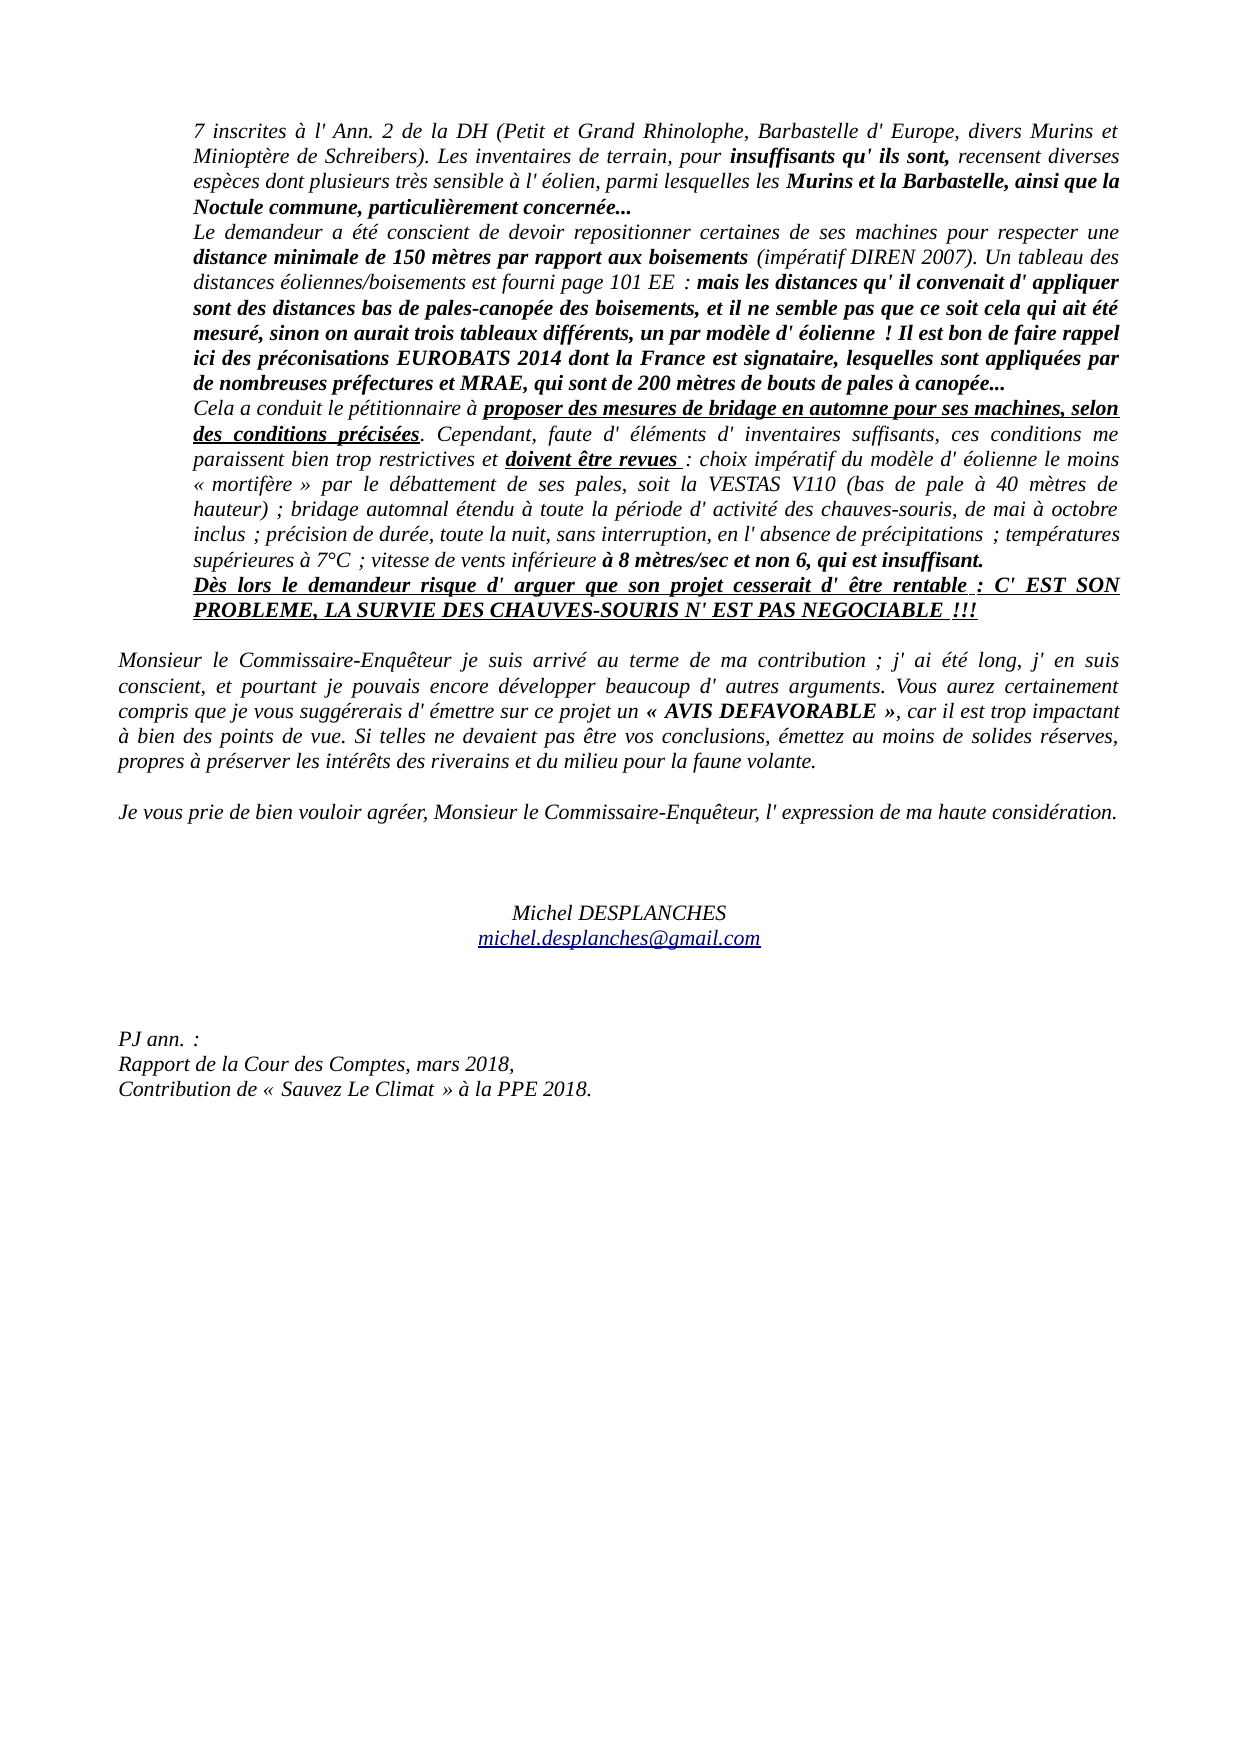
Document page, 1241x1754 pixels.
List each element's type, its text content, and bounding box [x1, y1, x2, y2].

text michel.desplanches@gmail.com [118, 925, 1122, 950]
text PJ ann. : [118, 1026, 1122, 1051]
text Rapport de la Cour des Comptes, mars 2018, [118, 1051, 1122, 1076]
list Cela a conduit le pétitionnaire à proposer des mesures de bridage en automne pour ses machines, selon des conditions précisées. Cependant, faute d' éléments d' inventaires suffisants, ces conditions me paraissent bien trop restrictives et doivent être revues : choix impératif du modèle d' éolienne le moins « mortifère » par le débattement de ses pales, soit la VESTAS V110 (bas de pale à 40 mètres de hauteur) ; bridage automnal étendu à toute la période d' activité des chauves-souris, de mai à octobre inclus ; précision de durée, toute la nuit, sans interruption, en l' absence de précipitations ; températures supérieures à 7°C ; vitesse de vents inférieure à 8 mètres/sec et non 6, qui est insuffisant. [156, 395, 1122, 572]
text Michel DESPLANCHES [118, 899, 1122, 925]
list 7 inscrites à l' Ann. 2 de la DH (Petit et Grand Rhinolophe, Barbastelle d' Europe, divers Murins et Minioptère de Schreibers). Les inventaires de terrain, pour insuffisants qu' ils sont, recensent diverses espèces dont plusieurs très sensible à l' éolien, parmi lesquelles les Murins et la Barbastelle, ainsi que la Noctule commune, particulièrement concernée... [156, 118, 1122, 219]
list Dès lors le demandeur risque d' arguer que son projet cesserait d' être rentable : C' EST SON PROBLEME, LA SURVIE DES CHAUVES-SOURIS N' EST PAS NEGOCIABLE !!! [156, 572, 1122, 622]
text Contribution de « Sauvez Le Climat » à la PPE 2018. [118, 1076, 1122, 1101]
text Monsieur le Commissaire-Enquêteur je suis arrivé au terme de ma contribution ; j' ai été long, j' en suis conscient, et pourtant je pouvais encore développer beaucoup d' autres arguments. Vous aurez certainement compris que je vous suggérerais d' émettre sur ce projet un « AVIS DEFAVORABLE », car il est trop impactant à bien des points de vue. Si telles ne devaient pas être vos conclusions, émettez au moins de solides réserves, propres à préserver les intérêts des riverains et du milieu pour la faune volante. [118, 647, 1122, 773]
list Le demandeur a été conscient de devoir repositionner certaines de ses machines pour respecter une distance minimale de 150 mètres par rapport aux boisements (impératif DIREN 2007). Un tableau des distances éoliennes/boisements est fourni page 101 EE : mais les distances qu' il convenait d' appliquer sont des distances bas de pales-canopée des boisements, et il ne semble pas que ce soit cela qui ait été mesuré, sinon on aurait trois tableaux différents, un par modèle d' éolienne ! Il est bon de faire rappel ici des préconisations EUROBATS 2014 dont la France est signataire, lesquelles sont appliquées par de nombreuses préfectures et MRAE, qui sont de 200 mètres de bouts de pales à canopée... [156, 219, 1122, 395]
text Je vous prie de bien vouloir agréer, Monsieur le Commissaire-Enquêteur, l' expression de ma haute considération. [118, 799, 1122, 824]
